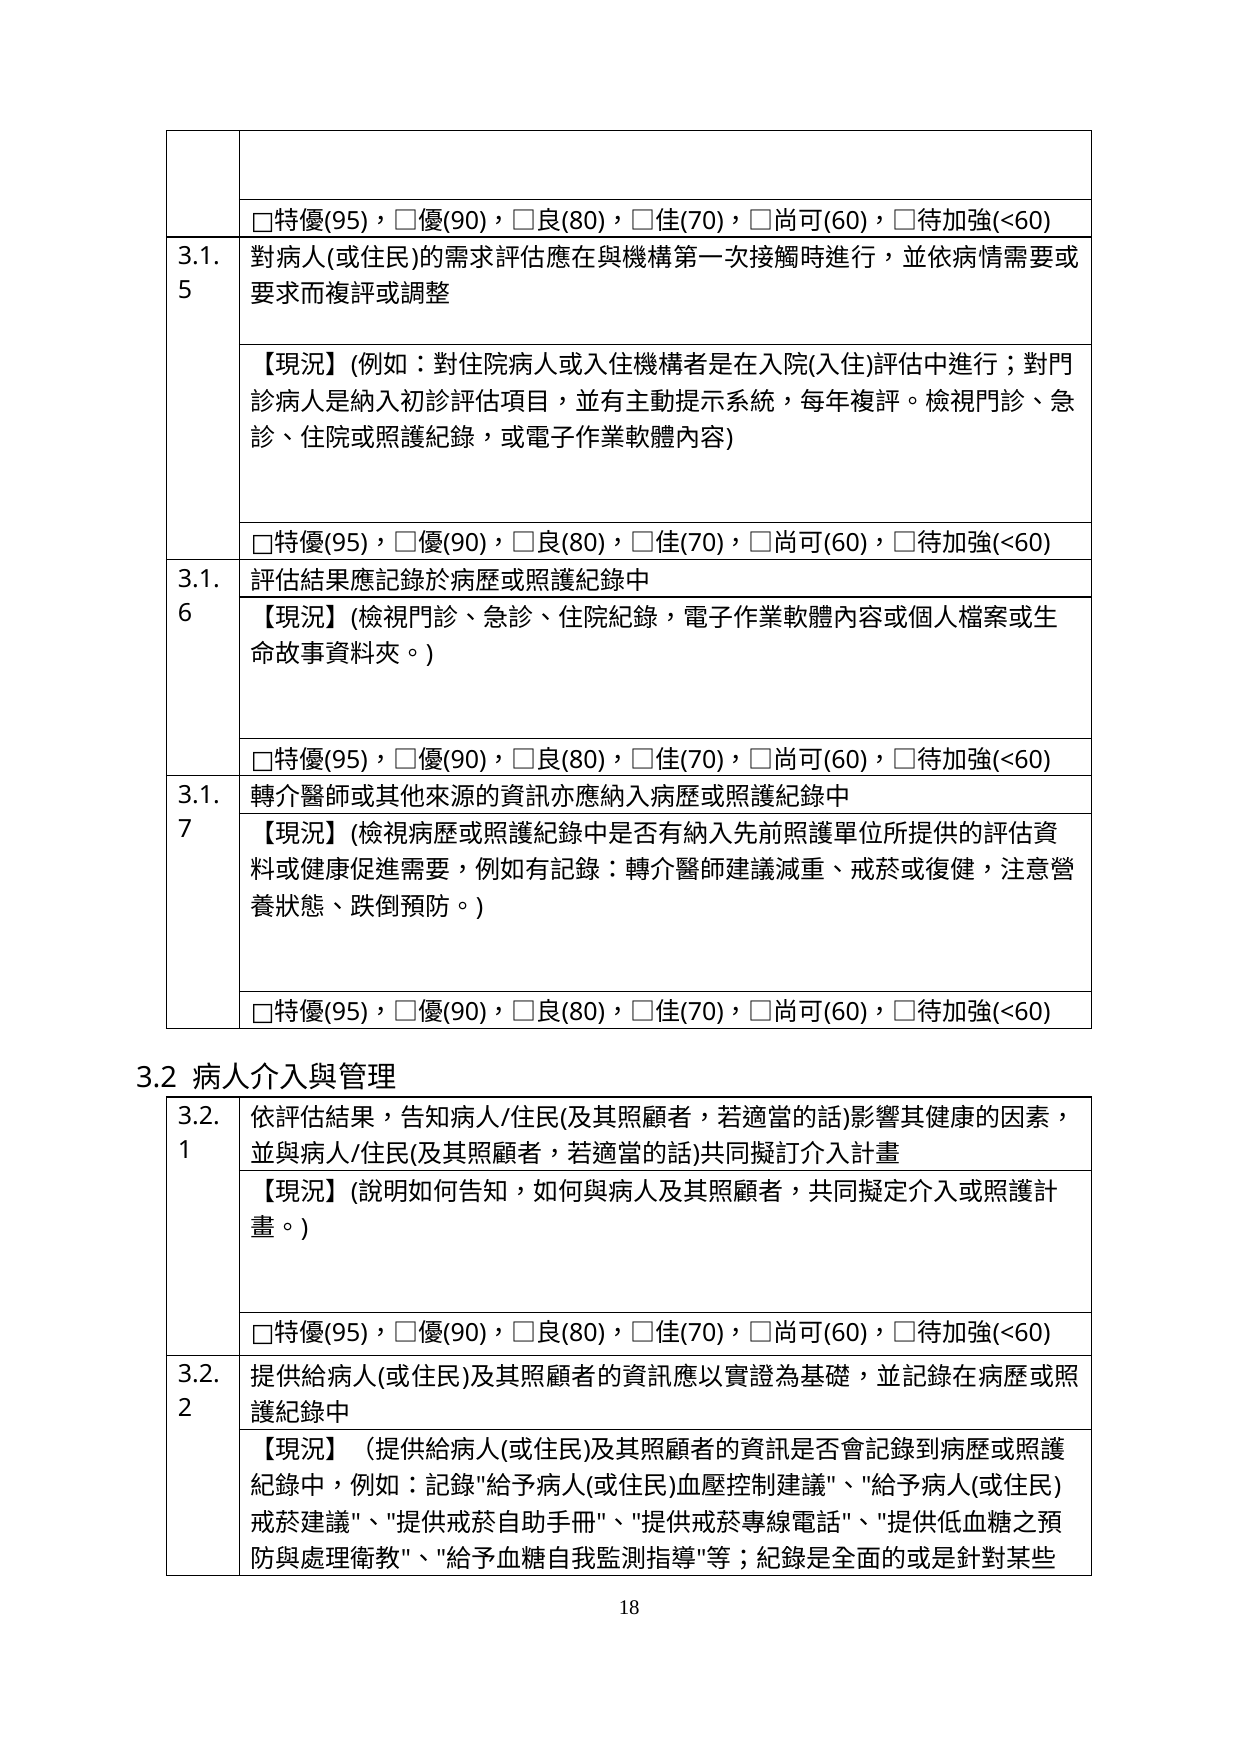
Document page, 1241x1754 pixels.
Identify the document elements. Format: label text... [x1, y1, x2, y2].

table_cell □特優(95)，□優(90)，□良(80)，□佳(70)，□尚可(60)，□待加強(<60) [240, 1313, 1091, 1355]
table_cell 3.2.2 [167, 1356, 239, 1574]
table_header 3.2.1 [167, 1098, 239, 1355]
table_cell 轉介醫師或其他來源的資訊亦應納入病歷或照護紀錄中 [240, 776, 1091, 813]
table_cell 3.1.7 [167, 776, 239, 1028]
table_cell 3.1.6 [167, 560, 239, 775]
table_header 依評估結果，告知病人/住民(及其照顧者，若適當的話)影響其健康的因素，並與病人/住民(及其照顧者，若適當的話)共同擬訂介入計畫 [240, 1098, 1091, 1170]
list 病人介入與管理 [136, 1054, 1122, 1096]
table_cell 對病人(或住民)的需求評估應在與機構第一次接觸時進行，並依病情需要或要求而複評或調整 [240, 238, 1091, 344]
table_cell 【現況】(說明如何告知，如何與病人及其照顧者，共同擬定介入或照護計畫。) [240, 1171, 1091, 1312]
table_cell 【現況】(檢視門診、急診、住院紀錄，電子作業軟體內容或個人檔案或生命故事資料夾。) [240, 598, 1091, 738]
table_cell [240, 131, 1091, 199]
table_cell [167, 131, 239, 236]
table_cell 3.1.5 [167, 238, 239, 559]
table_cell 【現況】(例如：對住院病人或入住機構者是在入院(入住)評估中進行；對門診病人是納入初診評估項目，並有主動提示系統，每年複評。檢視門診、急診、住院或照護紀錄，或電子作業軟體內容) [240, 345, 1091, 522]
table_cell 評估結果應記錄於病歷或照護紀錄中 [240, 560, 1091, 596]
table_cell 【現況】(檢視病歷或照護紀錄中是否有納入先前照護單位所提供的評估資料或健康促進需要，例如有記錄：轉介醫師建議減重、戒菸或復健，注意營養狀態、跌倒預防。) [240, 814, 1091, 991]
table_cell □特優(95)，□優(90)，□良(80)，□佳(70)，□尚可(60)，□待加強(<60) [240, 523, 1091, 559]
table_cell □特優(95)，□優(90)，□良(80)，□佳(70)，□尚可(60)，□待加強(<60) [240, 992, 1091, 1028]
table_cell 提供給病人(或住民)及其照顧者的資訊應以實證為基礎，並記錄在病歷或照護紀錄中 [240, 1356, 1091, 1428]
table_cell □特優(95)，□優(90)，□良(80)，□佳(70)，□尚可(60)，□待加強(<60) [240, 739, 1091, 775]
table_cell □特優(95)，□優(90)，□良(80)，□佳(70)，□尚可(60)，□待加強(<60) [240, 200, 1091, 236]
table_cell 【現況】（提供給病人(或住民)及其照顧者的資訊是否會記錄到病歷或照護紀錄中，例如：記錄"給予病人(或住民)血壓控制建議"、"給予病人(或住民)戒菸建議"、"提供戒菸自助手冊"、"提供戒菸專線電話"、"提供低血糖之預防與處理衛教"、"給予血糖自我監測指導"等；紀錄是全面的或是針對某些 [240, 1430, 1091, 1574]
